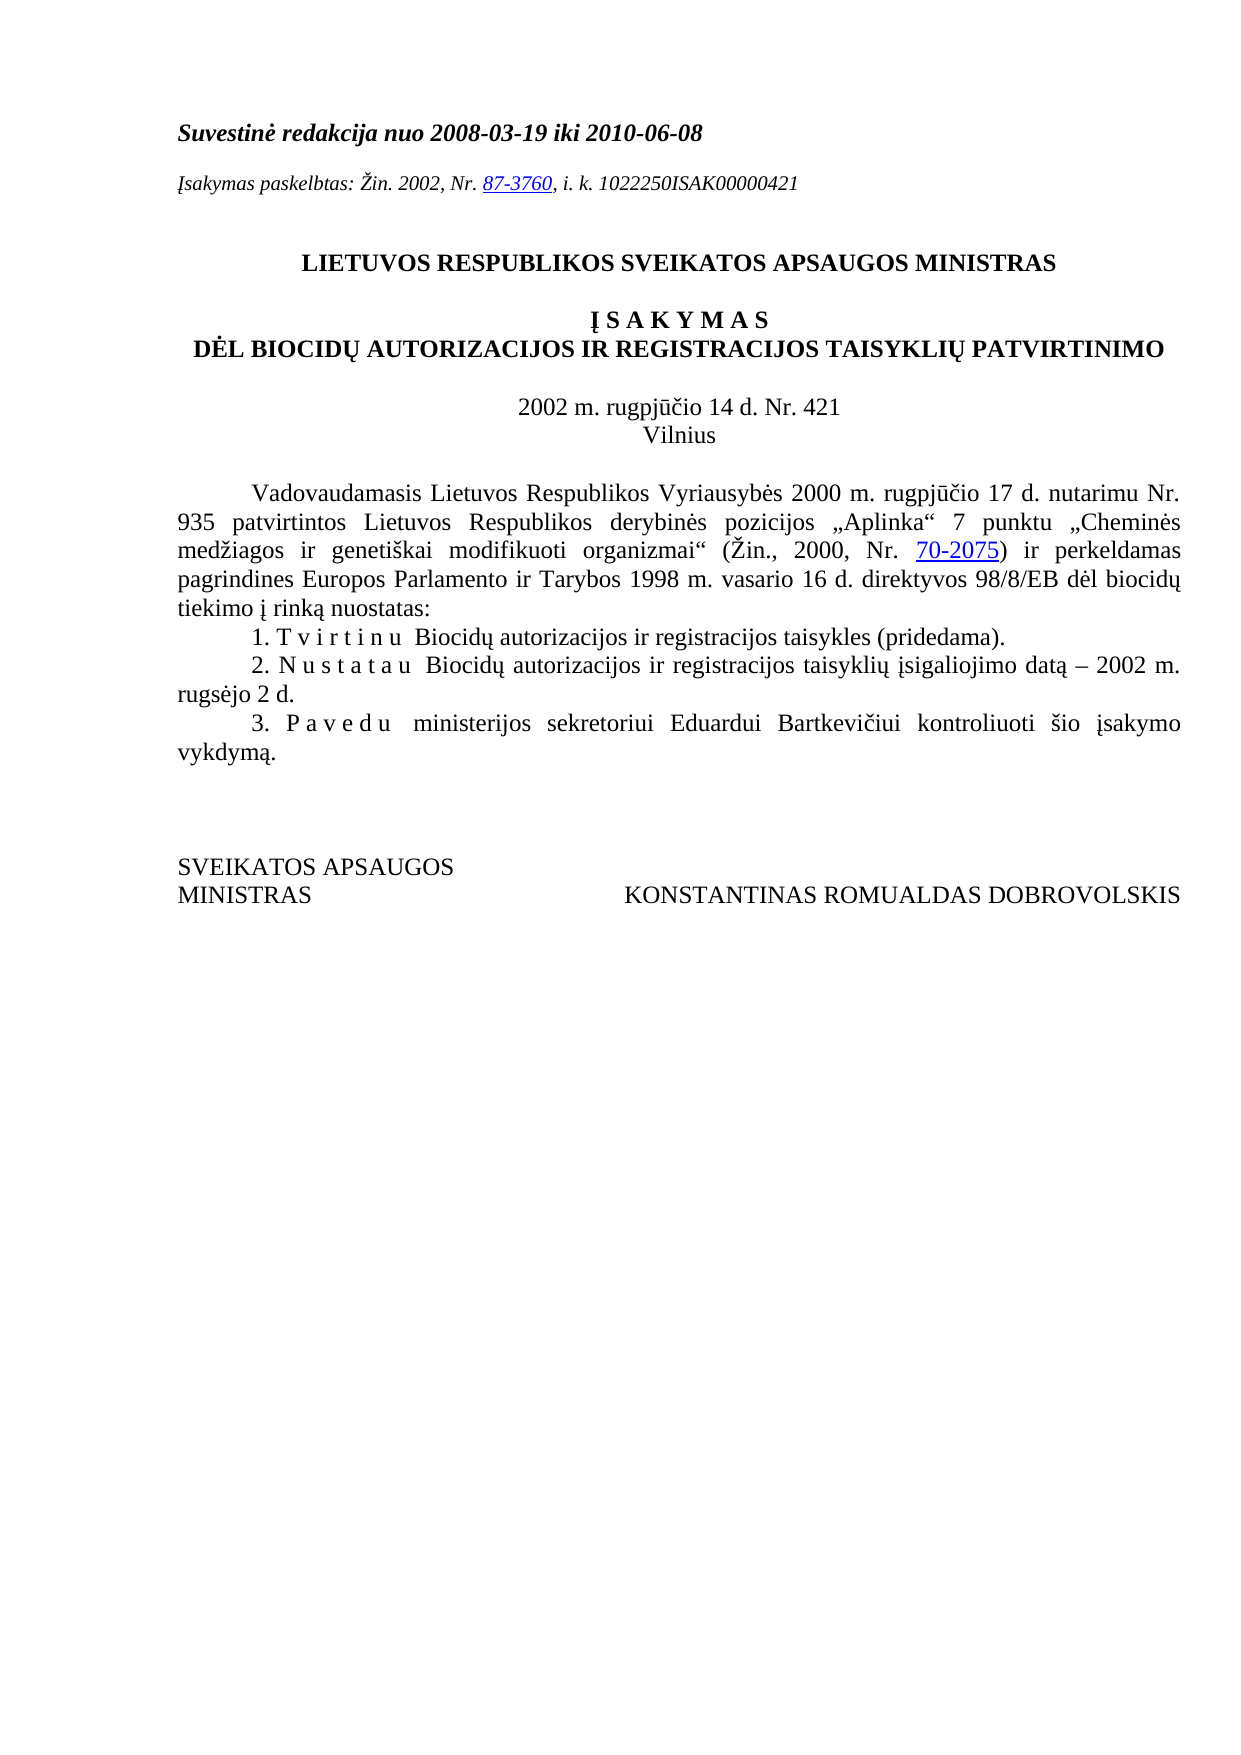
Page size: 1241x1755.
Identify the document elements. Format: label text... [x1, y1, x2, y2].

text Į S A K Y M A S [177, 305, 1181, 334]
text 2. Nustatau Biocidų autorizacijos ir registracijos taisyklių įsigaliojimo datą – 2002 m. rugsėjo 2 d. [177, 650, 1181, 708]
text SVEIKATOS APSAUGOS [177, 852, 1181, 880]
text 1. Tvirtinu Biocidų autorizacijos ir registracijos taisykles (pridedama). [177, 622, 1181, 650]
text Vadovaudamasis Lietuvos Respublikos Vyriausybės 2000 m. rugpjūčio 17 d. nutarimu Nr. 935 patvirtintos Lietuvos Respublikos derybinės pozicijos „Aplinka“ 7 punktu „Cheminės medžiagos ir genetiškai modifikuoti organizmai“ (Žin., 2000, Nr. 70-2075) ir perkeldamas pagrindines Europos Parlamento ir Tarybos 1998 m. vasario 16 d. direktyvos 98/8/EB dėl biocidų tiekimo į rinką nuostatas: [177, 478, 1181, 622]
text 3. Pavedu ministerijos sekretoriui Eduardui Bartkevičiui kontroliuoti šio įsakymo vykdymą. [177, 708, 1181, 765]
text Vilnius [177, 420, 1181, 449]
text Įsakymas paskelbtas: Žin. 2002, Nr. 87-3760, i. k. 1022250ISAK00000421 [177, 171, 1181, 195]
text 2002 m. rugpjūčio 14 d. Nr. 421 [177, 392, 1181, 420]
text DĖL BIOCIDŲ AUTORIZACIJOS IR REGISTRACIJOS TAISYKLIŲ PATVIRTINIMO [177, 334, 1181, 363]
text ministras konstantinas romualdas dobrovolskis [177, 880, 1181, 909]
text Suvestinė redakcija nuo 2008-03-19 iki 2010-06-08 [177, 118, 1181, 147]
text LIETUVOS RESPUBLIKOS SVEIKATOS APSAUGOS MINISTRAS [177, 248, 1181, 277]
